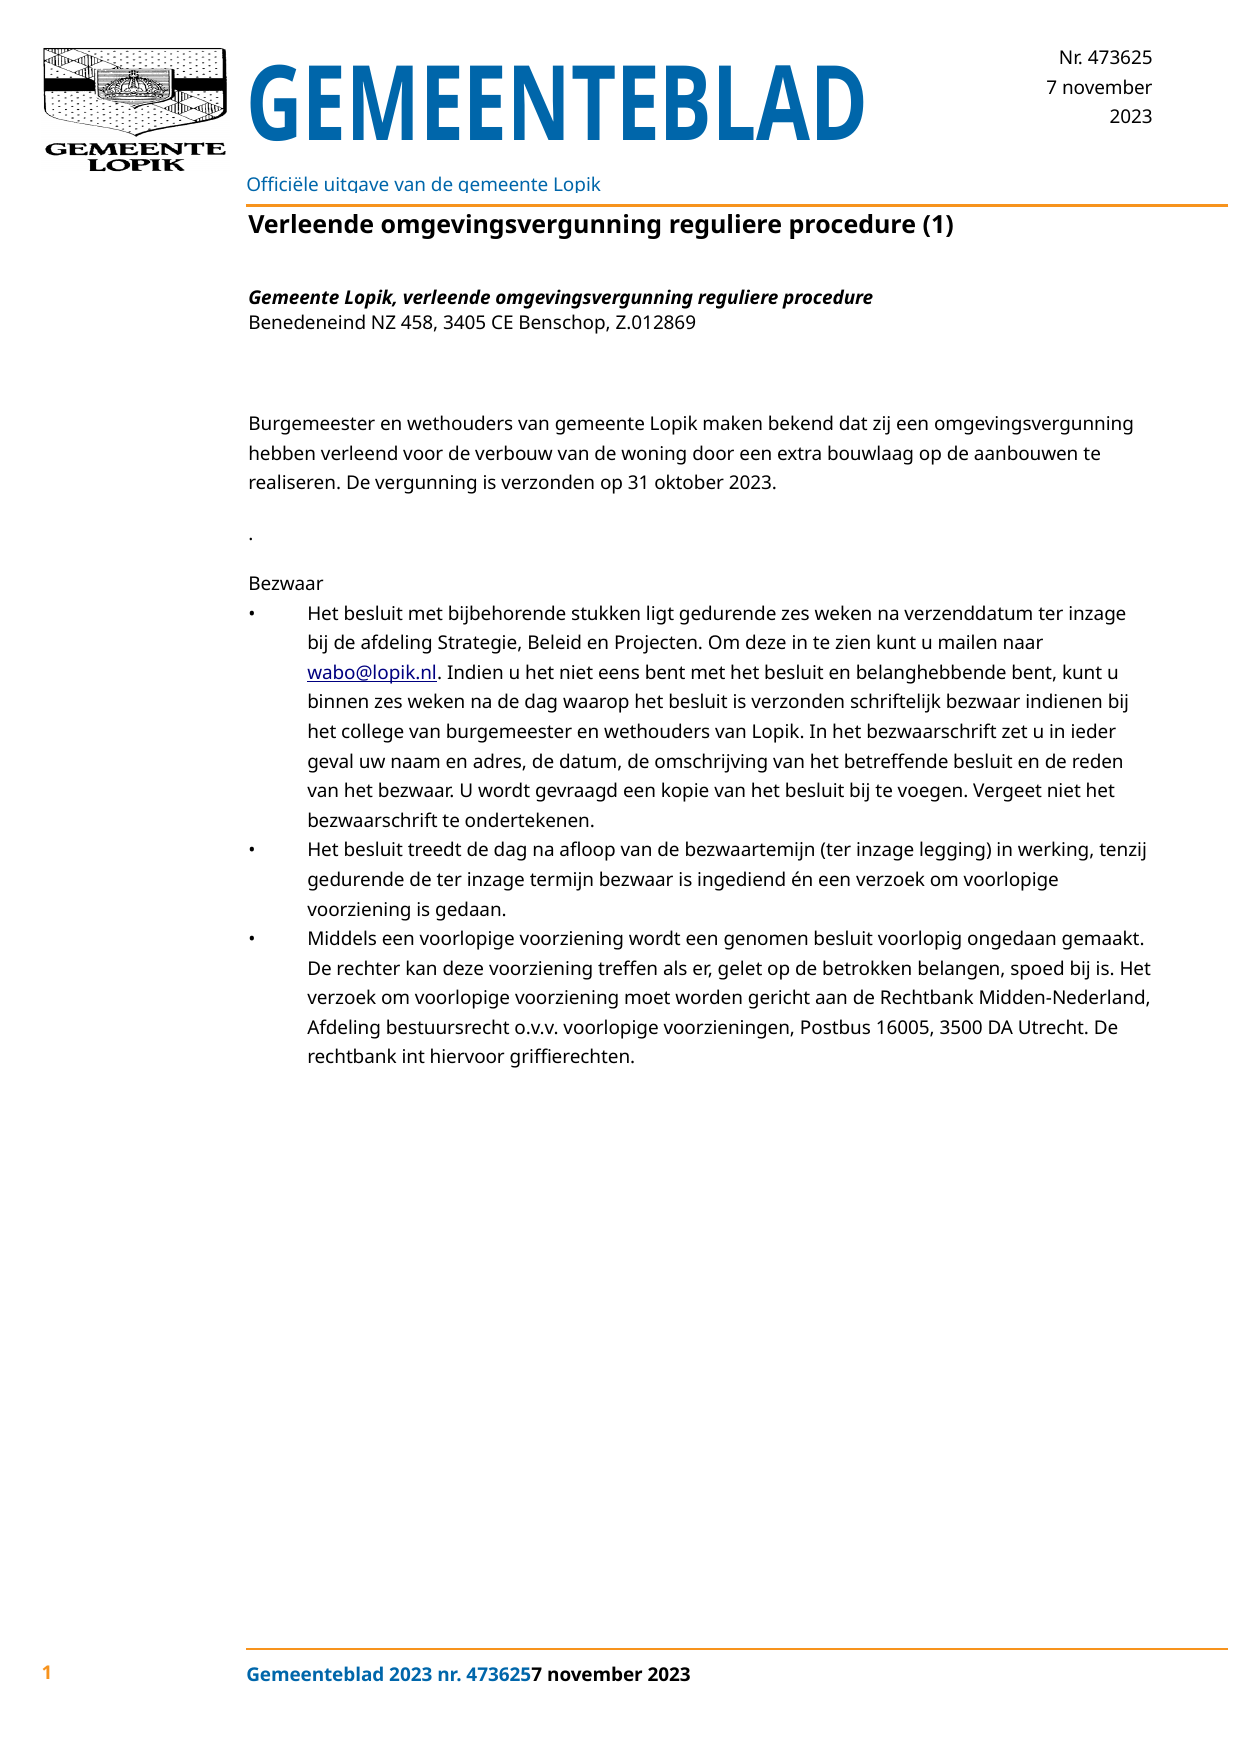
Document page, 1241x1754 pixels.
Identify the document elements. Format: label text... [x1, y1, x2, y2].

list Middels een voorlopige voorziening wordt een genomen besluit voorlopig ongedaan gemaakt. De rechter kan deze voorziening treffen als er, gelet op de betrokken belangen, spoed bij is. Het verzoek om voorlopige voorziening moet worden gericht aan de Rechtbank Midden-Nederland, Afdeling bestuursrecht o.v.v. voorlopige voorzieningen, Postbus 16005, 3500 DA Utrecht. De rechtbank int hiervoor griffierechten. [248, 925, 1152, 1069]
list Het besluit treedt de dag na afloop van de bezwaartemijn (ter inzage legging) in werking, tenzij gedurende de ter inzage termijn bezwaar is ingediend én een verzoek om voorlopige voorziening is gedaan. [248, 837, 1152, 922]
picture [41, 47, 231, 172]
text Benedeneind NZ 458, 3405 CE Benschop, Z.012869 [248, 309, 1152, 335]
text Burgemeester en wethouders van gemeente Lopik maken bekend dat zij een omgevingsvergunning hebben verleend voor de verbouw van de woning door een extra bouwlaag op de aanbouwen te realiseren. De vergunning is verzonden op 31 oktober 2023. [248, 410, 1152, 495]
text . [248, 520, 1152, 546]
text Bezwaar [248, 570, 1152, 596]
list Het besluit met bijbehorende stukken ligt gedurende zes weken na verzenddatum ter inzage bij de afdeling Strategie, Beleid en Projecten. Om deze in te zien kunt u mailen naar wabo@lopik.nl. Indien u het niet eens bent met het besluit en belanghebbende bent, kunt u binnen zes weken na de dag waarop het besluit is verzonden schriftelijk bezwaar indienen bij het college van burgemeester en wethouders van Lopik. In het bezwaarschrift zet u in ieder geval uw naam en adres, de datum, de omschrijving van het betreffende besluit en de reden van het bezwaar. U wordt gevraagd een kopie van het besluit bij te voegen. Vergeet niet het bezwaarschrift te ondertekenen. [248, 600, 1152, 833]
text Verleende omgevingsvergunning reguliere procedure (1) [248, 207, 1152, 241]
text Gemeente Lopik, verleende omgevingsvergunning reguliere procedure [248, 284, 1152, 309]
